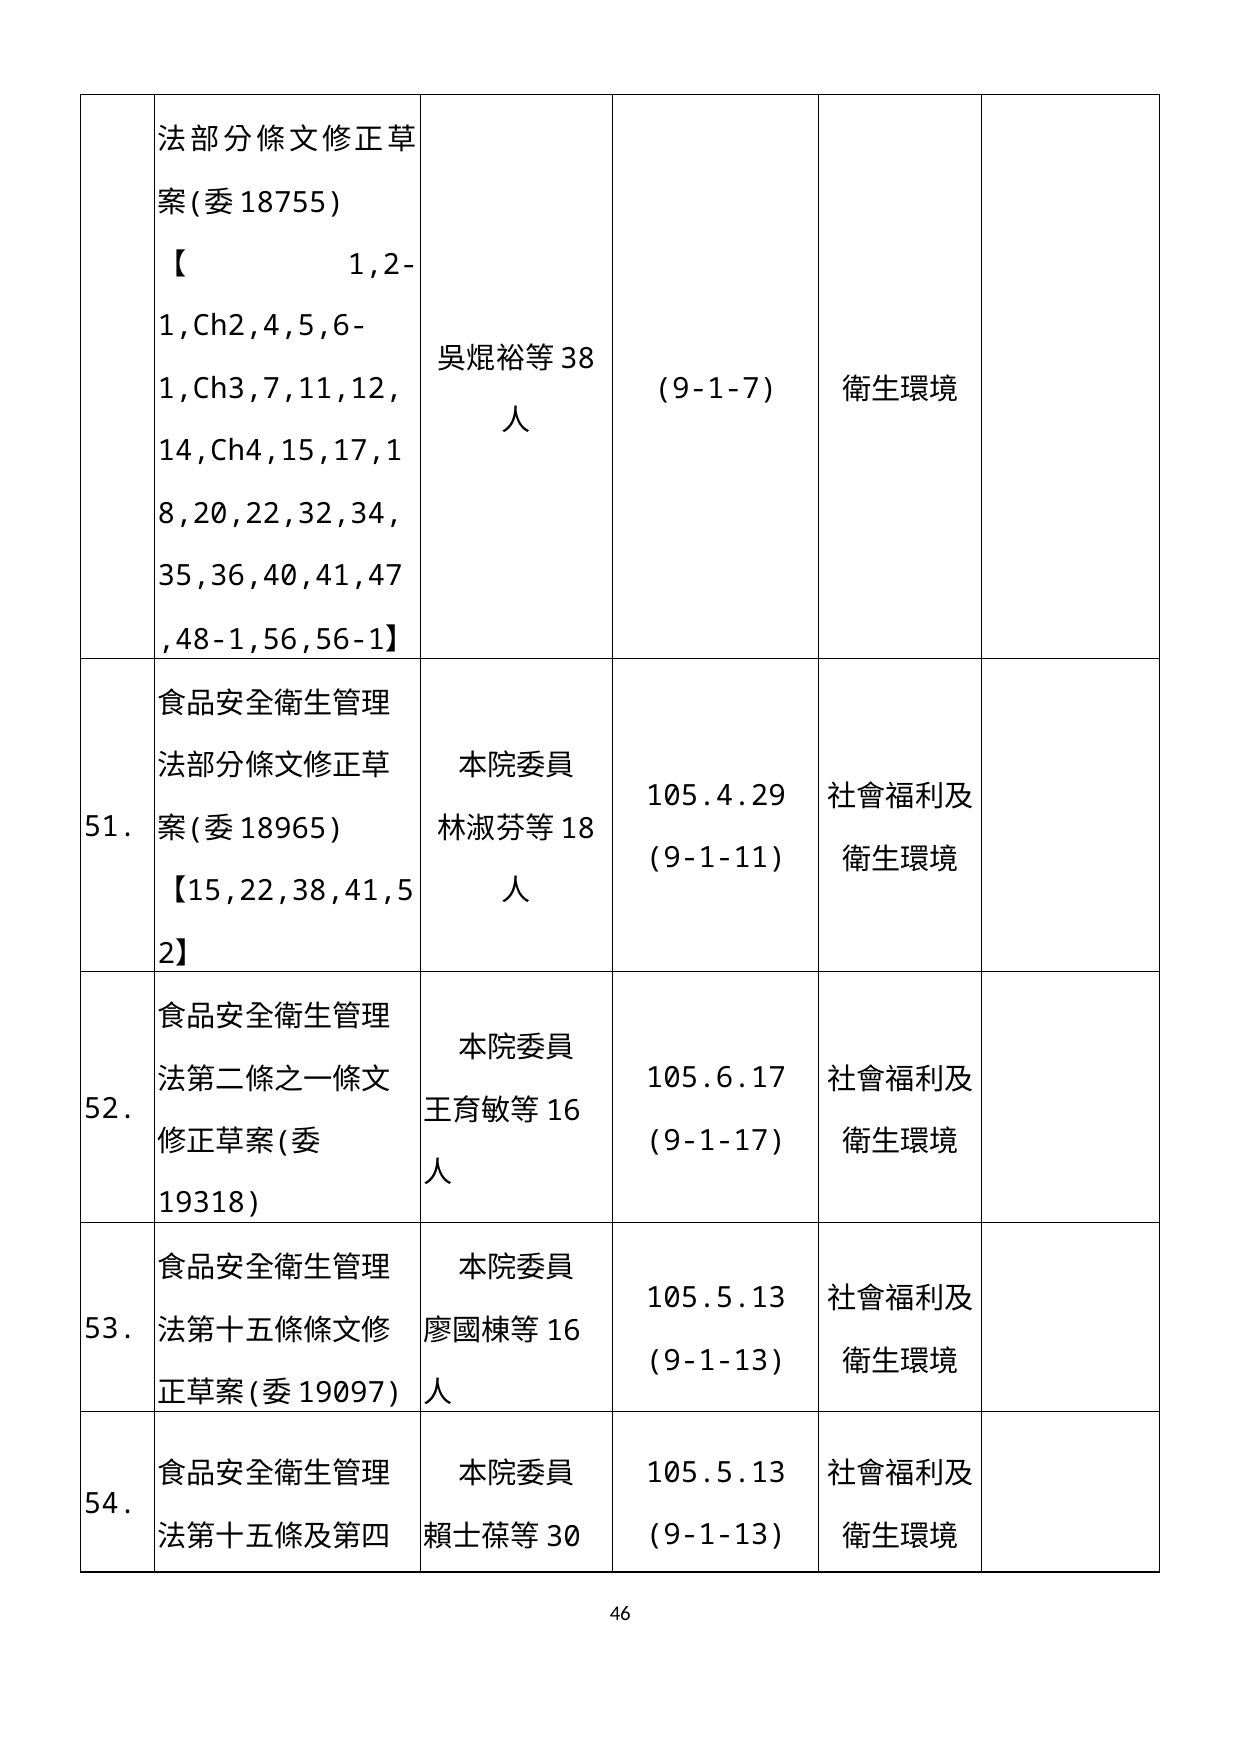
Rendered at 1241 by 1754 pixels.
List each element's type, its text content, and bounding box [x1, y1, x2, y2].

table_cell 本院委員 廖國棟等16人 [421, 1223, 612, 1411]
table_cell 法部分條文修正草案(委18755) 【1,2-1,Ch2,4,5,6-1,Ch3,7,11,12,14,Ch4,15,17,18,20,22,32,34,35,36,40,41,47,48-1,56,56-1】 [155, 95, 420, 658]
table_cell 社會福利及衛生環境 [819, 1412, 981, 1571]
table_cell [81, 95, 154, 658]
table_cell [982, 95, 1159, 658]
table_cell [81, 972, 154, 1222]
table_cell 105.5.13 (9-1-13) [613, 1412, 818, 1571]
table_cell 吳焜裕等38人 [421, 95, 612, 658]
table_cell 社會福利及衛生環境 [819, 1223, 981, 1411]
table_cell [982, 659, 1159, 971]
table_cell 105.6.17 (9-1-17) [613, 972, 818, 1222]
table_cell 社會福利及衛生環境 [819, 972, 981, 1222]
table_cell [982, 1223, 1159, 1411]
table_cell [81, 659, 154, 971]
table_cell 本院委員 王育敏等16人 [421, 972, 612, 1222]
table_cell 食品安全衛生管理法第十五條條文修正草案(委19097) [155, 1223, 420, 1411]
table_cell 食品安全衛生管理法部分條文修正草案(委18965) 【15,22,38,41,52】 [155, 659, 420, 971]
table_cell (9-1-7) [613, 95, 818, 658]
table_cell 105.4.29 (9-1-11) [613, 659, 818, 971]
table_cell [982, 972, 1159, 1222]
table_cell 本院委員 賴士葆等30 [421, 1412, 612, 1571]
table_cell 社會福利及衛生環境 [819, 659, 981, 971]
table_cell 本院委員 林淑芬等18人 [421, 659, 612, 971]
table_cell 食品安全衛生管理法第十五條及第四 [155, 1412, 420, 1571]
table_cell 衛生環境 [819, 95, 981, 658]
table_cell 105.5.13 (9-1-13) [613, 1223, 818, 1411]
table_cell [81, 1412, 154, 1571]
table_cell [81, 1223, 154, 1411]
table_cell [982, 1412, 1159, 1571]
table_cell 食品安全衛生管理法第二條之一條文修正草案(委19318) [155, 972, 420, 1222]
